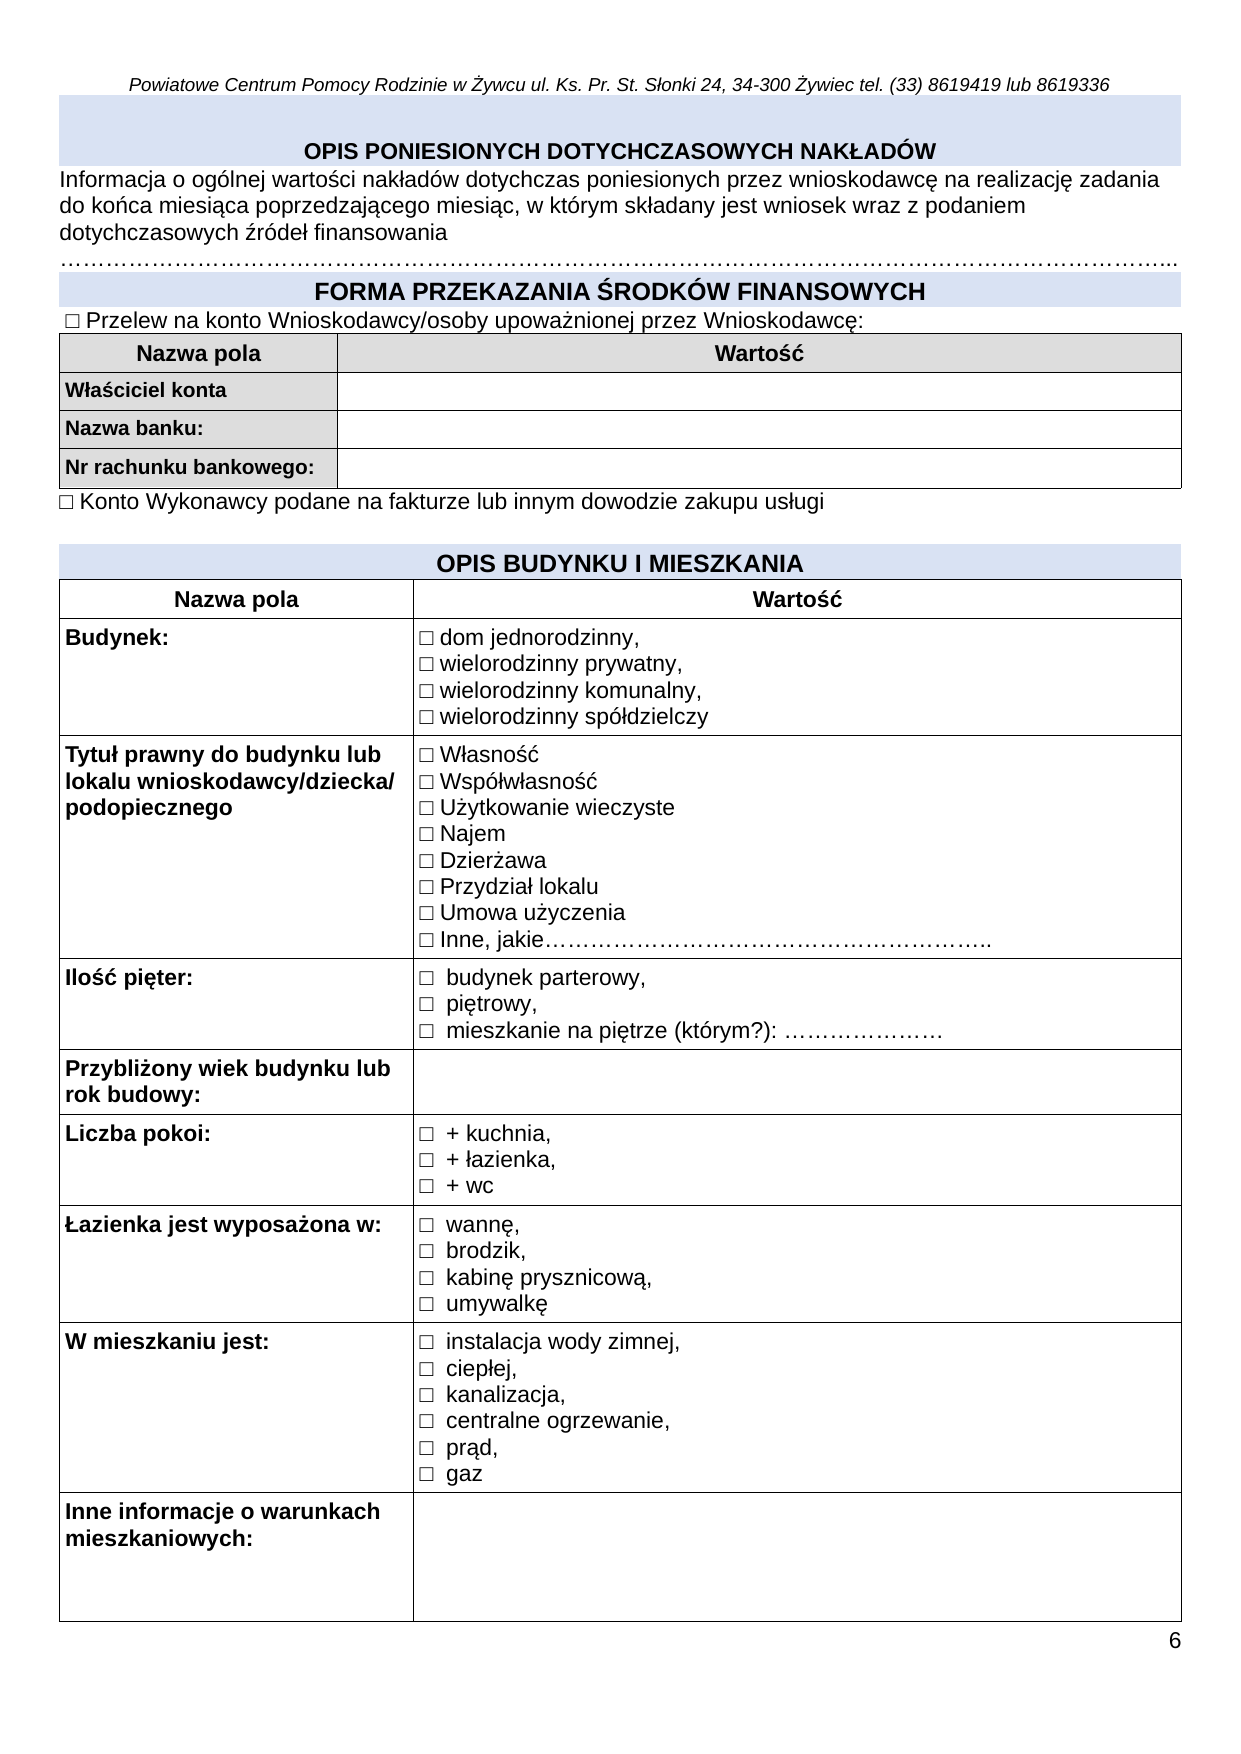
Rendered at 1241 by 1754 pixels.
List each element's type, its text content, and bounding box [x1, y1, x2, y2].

table_header Wartość [338, 334, 1181, 372]
table_cell Właściciel konta [60, 373, 337, 410]
table_cell Liczba pokoi: [60, 1115, 413, 1204]
table_cell [338, 411, 1181, 448]
table_cell Inne informacje o warunkach mieszkaniowych: [60, 1493, 413, 1557]
table_cell Tytuł prawny do budynku lub lokalu wnioskodawcy/dziecka/ podopiecznego [60, 736, 413, 958]
table_cell W mieszkaniu jest: [60, 1323, 413, 1492]
table_cell Łazienka jest wyposażona w: [60, 1206, 413, 1322]
table_cell [414, 1557, 1181, 1621]
table_cell [60, 1557, 413, 1621]
text Informacja o ogólnej wartości nakładów dotychczas poniesionych przez wnioskodawcę na realizację zadania do końca miesiąca poprzedzającego miesiąc, w którym składany jest wniosek wraz z podaniem dotychczasowych źródeł finansowania [59, 166, 1181, 245]
table_cell [338, 373, 1181, 410]
text □ Konto Wykonawcy podane na fakturze lub innym dowodzie zakupu usługi [59, 489, 1181, 514]
subtitle OPIS PONIESIONYCH DOTYCHCZASOWYCH NAKŁADÓW [59, 131, 1181, 166]
table_cell □ budynek parterowy, □ piętrowy, □ mieszkanie na piętrze (którym?): ………………… [414, 959, 1181, 1049]
table_cell □ instalacja wody zimnej, □ ciepłej, □ kanalizacja, □ centralne ogrzewanie, □ prąd, □ gaz [414, 1323, 1181, 1492]
text □ Przelew na konto Wnioskodawcy/osoby upoważnionej przez Wnioskodawcę: [59, 307, 1181, 333]
table_header Nazwa pola [60, 580, 413, 618]
table_cell □ wannę, □ brodzik, □ kabinę prysznicową, □ umywalkę [414, 1206, 1181, 1322]
text ………………………………………………………………………………………………………………………………... [59, 245, 1181, 272]
subtitle FORMA PRZEKAZANIA ŚRODKÓW FINANSOWYCH [59, 272, 1181, 307]
table_cell [338, 449, 1181, 487]
table_header Nazwa pola [60, 334, 337, 372]
subtitle OPIS BUDYNKU I MIESZKANIA [59, 544, 1181, 579]
table_cell Przybliżony wiek budynku lub rok budowy: [60, 1050, 413, 1113]
table_cell Budynek: [60, 619, 413, 735]
table_cell □ Własność □ Współwłasność □ Użytkowanie wieczyste □ Najem □ Dzierżawa □ Przydział lokalu □ Umowa użyczenia □ Inne, jakie………………………………………………….. [414, 736, 1181, 958]
table_cell Nr rachunku bankowego: [60, 449, 337, 487]
table_cell [414, 1493, 1181, 1557]
table_cell Nazwa banku: [60, 411, 337, 448]
table_cell [414, 1050, 1181, 1113]
table_cell □ dom jednorodzinny, □ wielorodzinny prywatny, □ wielorodzinny komunalny, □ wielorodzinny spółdzielczy [414, 619, 1181, 735]
table_cell □ + kuchnia, □ + łazienka, □ + wc [414, 1115, 1181, 1204]
table_header Wartość [414, 580, 1181, 618]
table_cell Ilość pięter: [60, 959, 413, 1049]
